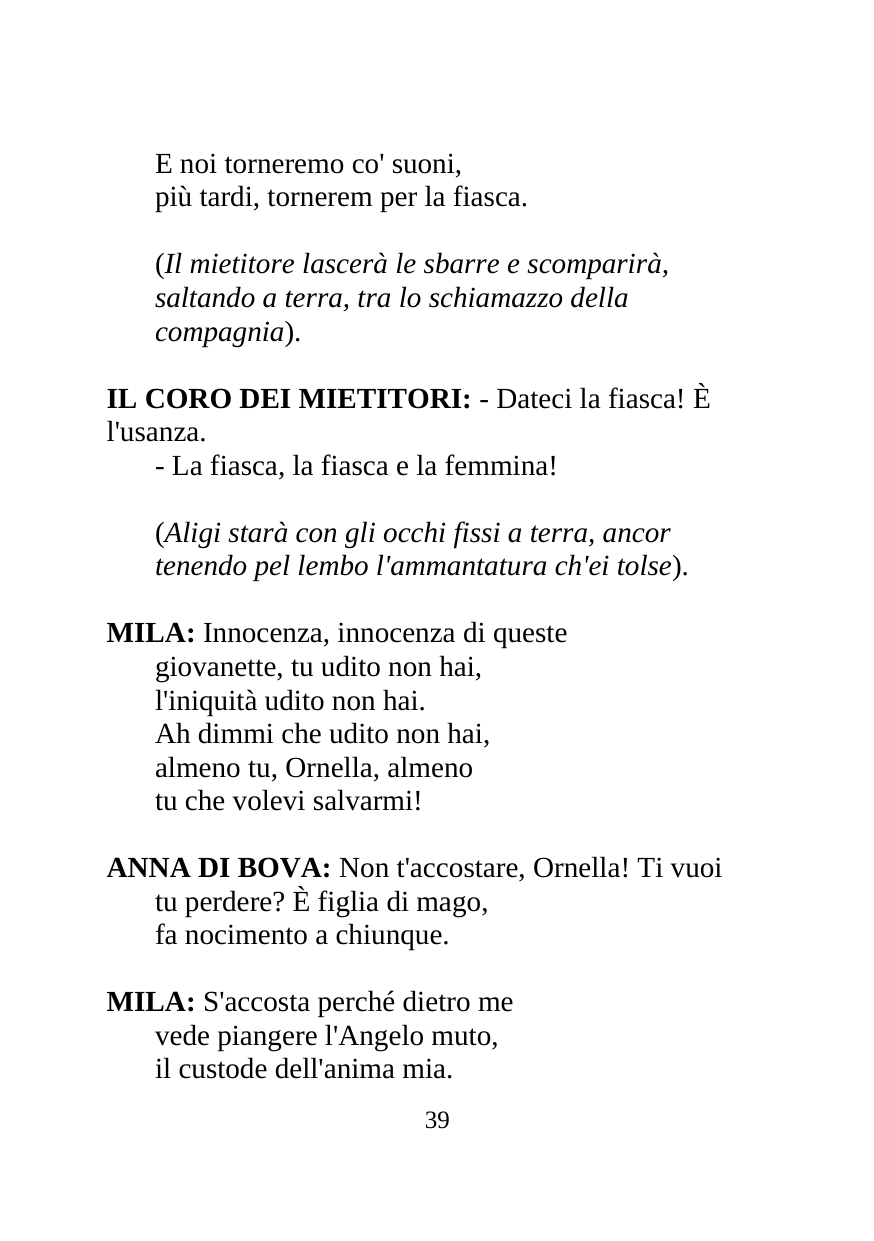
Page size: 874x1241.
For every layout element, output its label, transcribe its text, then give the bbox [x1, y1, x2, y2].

text IL CORO DEI MIETITORI: - Dateci la fiasca! È l'usanza. [106, 381, 768, 448]
text vede piangere l'Angelo muto, [155, 1018, 768, 1052]
text tu che volevi salvarmi! [155, 783, 768, 817]
text fa nocimento a chiunque. [155, 917, 768, 951]
text (Il mietitore lascerà le sbarre e scomparirà, saltando a terra, tra lo schiamazzo della compagnia). [155, 247, 768, 347]
text l'iniquità udito non hai. [155, 683, 768, 716]
text E noi torneremo co' suoni, [155, 146, 768, 179]
text - La fiasca, la fiasca e la femmina! [155, 448, 768, 481]
text almeno tu, Ornella, almeno [155, 750, 768, 783]
text il custode dell'anima mia. [155, 1052, 768, 1085]
text MILA: S'accosta perché dietro me [106, 984, 768, 1018]
text Ah dimmi che udito non hai, [155, 716, 768, 750]
text MILA: Innocenza, innocenza di queste [106, 616, 768, 649]
text tu perdere? È figlia di mago, [155, 884, 768, 917]
text ANNA DI BOVA: Non t'accostare, Ornella! Ti vuoi [106, 850, 768, 884]
text (Aligi starà con gli occhi fissi a terra, ancor tenendo pel lembo l'ammantatura ch'ei tolse). [155, 515, 768, 582]
text giovanette, tu udito non hai, [155, 649, 768, 683]
text più tardi, tornerem per la fiasca. [155, 179, 768, 213]
